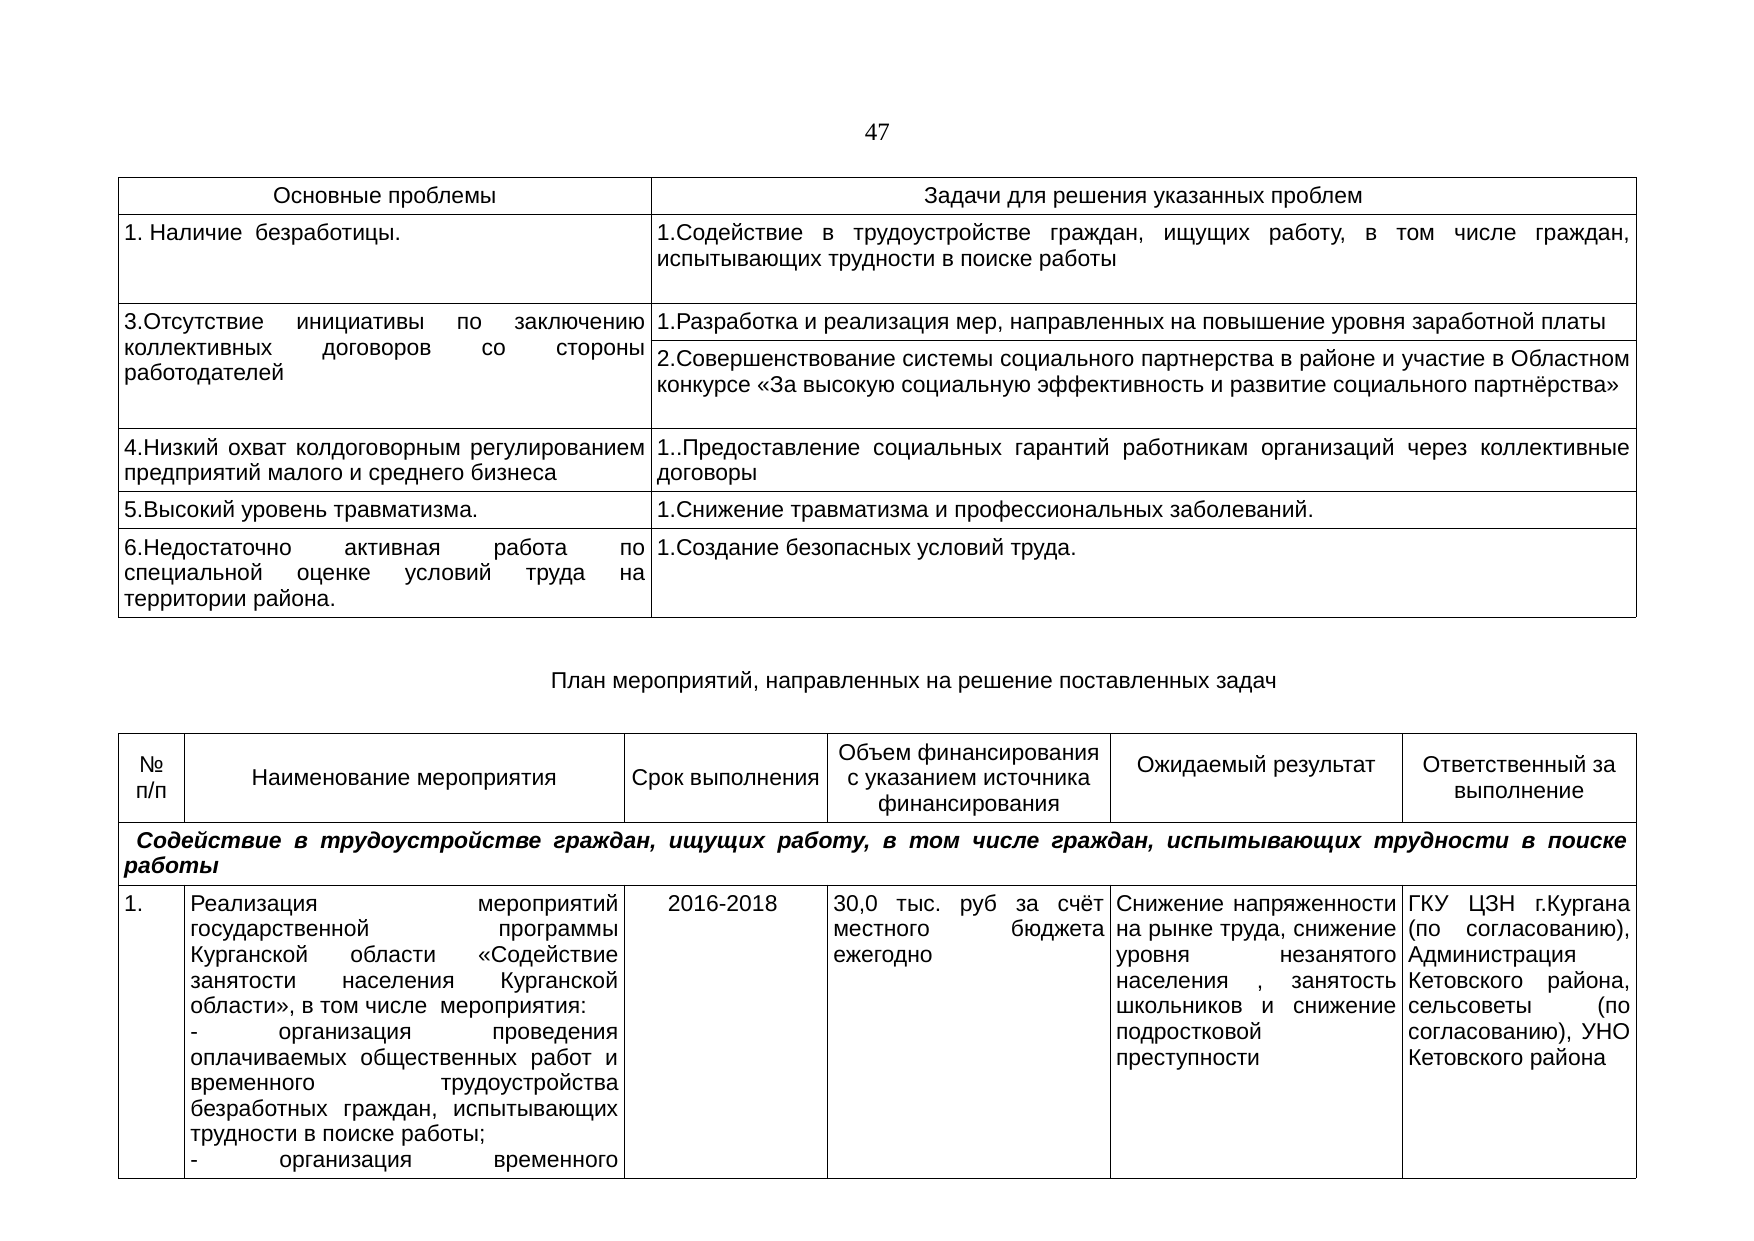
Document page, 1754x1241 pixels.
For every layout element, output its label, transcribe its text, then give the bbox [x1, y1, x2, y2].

table_cell 2.Совершенствование системы социального партнерства в районе и участие в Областном конкурсе «За высокую социальную эффективность и развитие социального партнёрства» [652, 341, 1636, 428]
table_cell 1.Создание безопасных условий труда. [652, 529, 1636, 617]
table_header № п/п [119, 734, 184, 822]
table_cell 1. Наличие безработицы. [119, 215, 651, 303]
table_header 1.Разработка и реализация мер, направленных на повышение уровня заработной платы [652, 304, 1636, 340]
table_cell Содействие в трудоустройстве граждан, ищущих работу, в том числе граждан, испытывающих трудности в поиске работы [119, 823, 1636, 884]
table_header Срок выполнения [625, 734, 827, 822]
table_cell 1.Снижение травматизма и профессиональных заболеваний. [652, 492, 1636, 528]
table_cell 1.Содействие в трудоустройстве граждан, ищущих работу, в том числе граждан, испытывающих трудности в поиске работы [652, 215, 1636, 303]
table_cell 1. [119, 886, 184, 1178]
table_cell 4.Низкий охват колдоговорным регулированием предприятий малого и среднего бизнеса [119, 429, 651, 491]
table_cell ГКУ ЦЗН г.Кургана (по согласованию), Администрация Кетовского района, сельсоветы (по согласованию), УНО Кетовского района [1403, 886, 1636, 1178]
table_cell 3.Отсутствие инициативы по заключению коллективных договоров со стороны работодателей [119, 304, 651, 428]
table_header Ожидаемый результат [1111, 734, 1402, 822]
table_cell 2016-2018 [625, 886, 827, 1178]
table_cell 30,0 тыс. руб за счёт местного бюджета ежегодно [828, 886, 1110, 1178]
table_header Основные проблемы [119, 178, 651, 214]
table_header Задачи для решения указанных проблем [652, 178, 1636, 214]
table_cell 1..Предоставление социальных гарантий работникам организаций через коллективные договоры [652, 429, 1636, 491]
table_cell 5.Высокий уровень травматизма. [119, 492, 651, 528]
text План мероприятий, направленных на решение поставленных задач [118, 668, 1636, 694]
table_cell Реализация мероприятий государственной программы Курганской области «Содействие занятости населения Курганской области», в том числе мероприятия: - организация проведения оплачиваемых общественных работ и временного трудоустройства безработных граждан, испытывающих трудности в поиске работы; - организация временного [185, 886, 624, 1178]
table_header Ответственный за выполнение [1403, 734, 1636, 822]
table_header Объем финансирования с указанием источника финансирования [828, 734, 1110, 822]
table_cell 6.Недостаточно активная работа по специальной оценке условий труда на территории района. [119, 529, 651, 617]
table_header Наименование мероприятия [185, 734, 624, 822]
table_cell Снижение напряженности на рынке труда, снижение уровня незанятого населения , занятость школьников и снижение подростковой преступности [1111, 886, 1402, 1178]
